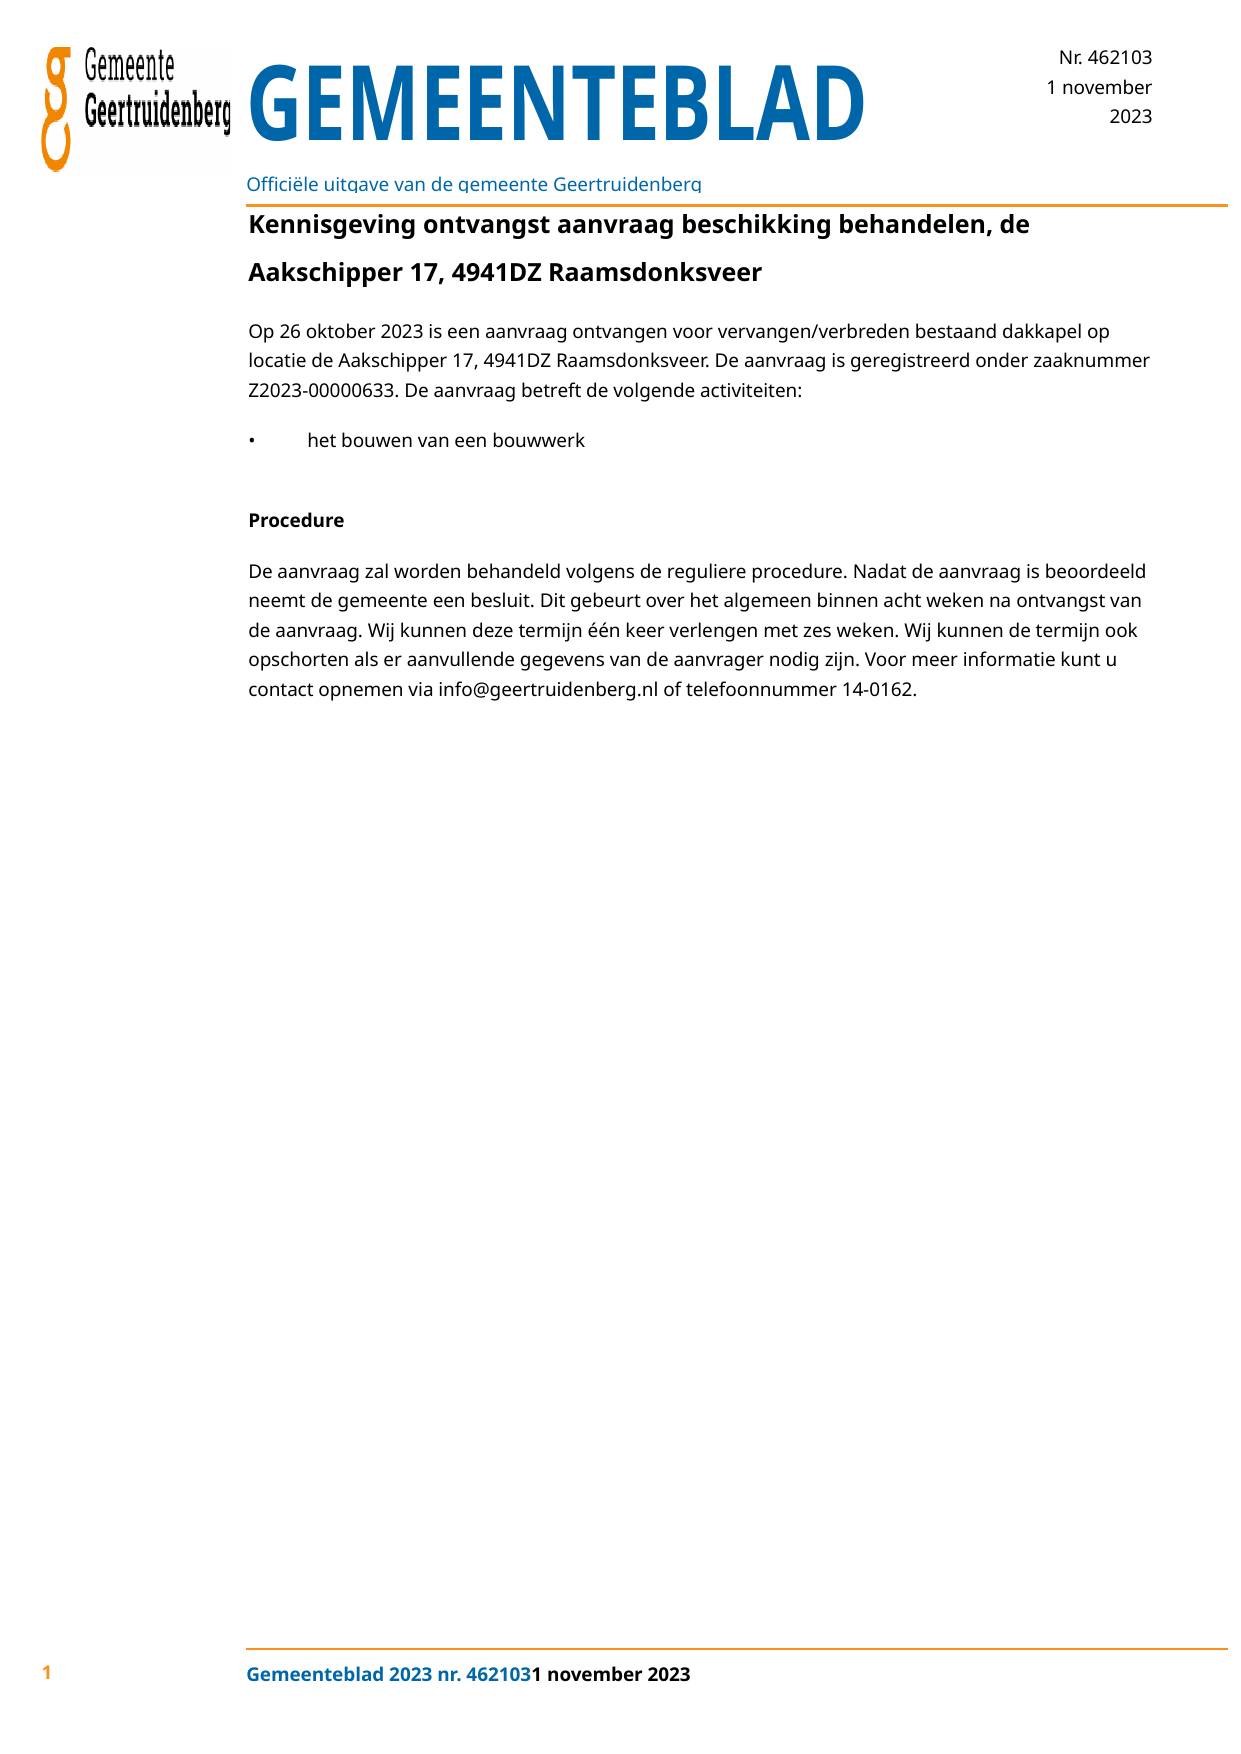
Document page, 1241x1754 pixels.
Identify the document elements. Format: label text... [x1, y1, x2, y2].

text Kennisgeving ontvangst aanvraag beschikking behandelen, de Aakschipper 17, 4941DZ Raamsdonksveer [248, 207, 1152, 288]
text Op 26 oktober 2023 is een aanvraag ontvangen voor vervangen/verbreden bestaand dakkapel op locatie de Aakschipper 17, 4941DZ Raamsdonksveer. De aanvraag is geregistreerd onder zaaknummer Z2023-00000633. De aanvraag betreft de volgende activiteiten: [248, 318, 1152, 403]
picture [41, 47, 231, 172]
list het bouwen van een bouwwerk [248, 427, 1152, 453]
text Procedure [248, 507, 1152, 533]
text De aanvraag zal worden behandeld volgens de reguliere procedure. Nadat de aanvraag is beoordeeld neemt de gemeente een besluit. Dit gebeurt over het algemeen binnen acht weken na ontvangst van de aanvraag. Wij kunnen deze termijn één keer verlengen met zes weken. Wij kunnen de termijn ook opschorten als er aanvullende gegevens van de aanvrager nodig zijn. Voor meer informatie kunt u contact opnemen via info@geertruidenberg.nl of telefoonnummer 14-0162. [248, 558, 1152, 702]
